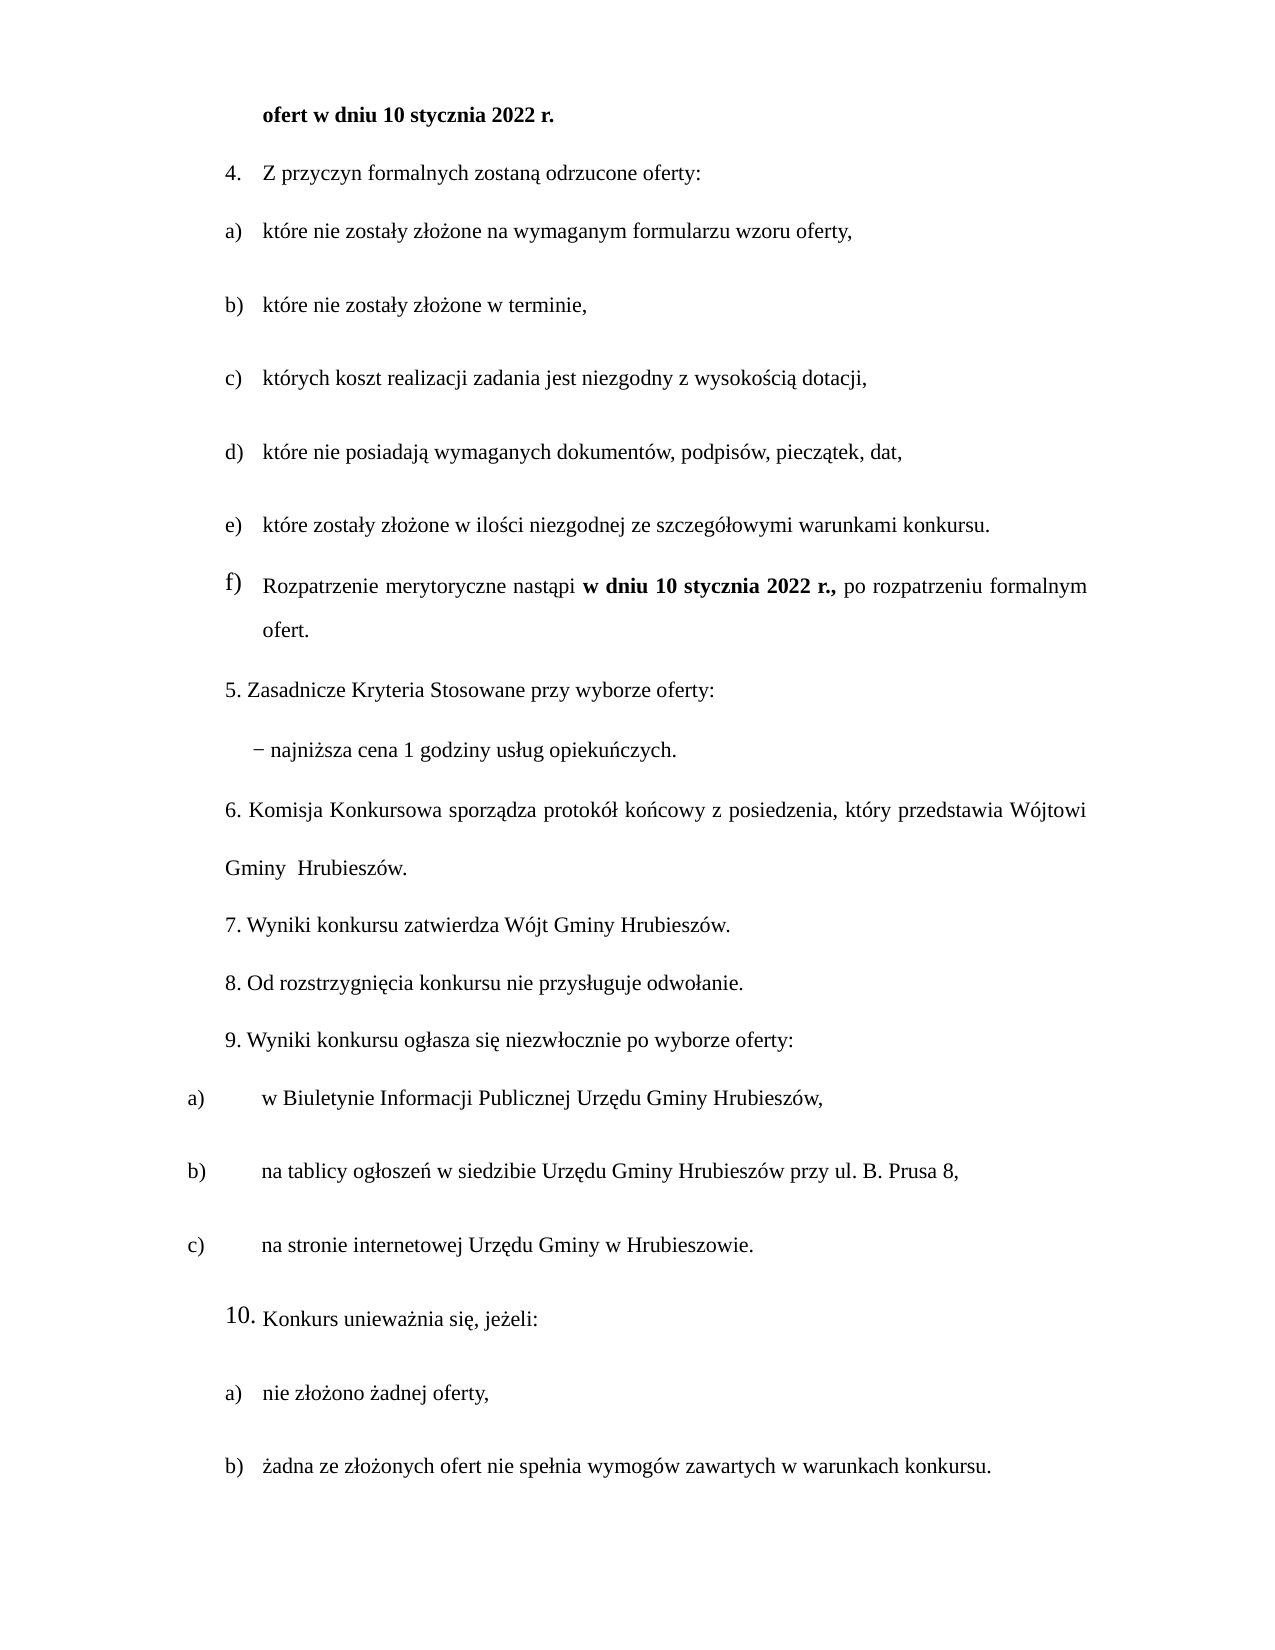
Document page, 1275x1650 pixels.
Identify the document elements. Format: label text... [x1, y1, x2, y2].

text − najniższa cena 1 godziny usług opiekuńczych. [225, 724, 1087, 762]
list na stronie internetowej Urzędu Gminy w Hrubieszowie. [187, 1219, 1044, 1257]
list nie złożono żadnej oferty, [225, 1366, 1087, 1404]
list które zostały złożone w ilości niezgodnej ze szczegółowymi warunkami konkursu. [225, 499, 1087, 538]
text 7. Wyniki konkursu zatwierdza Wójt Gminy Hrubieszów. [225, 899, 1087, 937]
list Z przyczyn formalnych zostaną odrzucone oferty: [225, 147, 1087, 185]
list które nie zostały złożone na wymaganym formularzu wzoru oferty, [225, 205, 1087, 243]
list które nie posiadają wymaganych dokumentów, podpisów, pieczątek, dat, [225, 426, 1087, 464]
list żadna ze złożonych ofert nie spełnia wymogów zawartych w warunkach konkursu. [225, 1440, 1087, 1478]
list które nie zostały złożone w terminie, [225, 278, 1087, 317]
list Konkurs unieważnia się, jeżeli: [225, 1293, 1087, 1331]
list ofert w dniu 10 stycznia 2022 r. [225, 89, 1087, 127]
text 9. Wyniki konkursu ogłasza się niezwłocznie po wyborze oferty: [225, 1014, 1087, 1052]
text 8. Od rozstrzygnięcia konkursu nie przysługuje odwołanie. [225, 957, 1087, 995]
text 5. Zasadnicze Kryteria Stosowane przy wyborze oferty: [225, 664, 1087, 702]
list których koszt realizacji zadania jest niezgodny z wysokością dotacji, [225, 352, 1087, 390]
list w Biuletynie Informacji Publicznej Urzędu Gminy Hrubieszów, [187, 1072, 1044, 1110]
text 6. Komisja Konkursowa sporządza protokół końcowy z posiedzenia, który przedstawia Wójtowi Gminy Hrubieszów. [225, 784, 1087, 880]
list Rozpatrzenie merytoryczne nastąpi w dniu 10 stycznia 2022 r., po rozpatrzeniu formalnym ofert. [225, 559, 1087, 642]
list na tablicy ogłoszeń w siedzibie Urzędu Gminy Hrubieszów przy ul. B. Prusa 8, [187, 1145, 1044, 1184]
